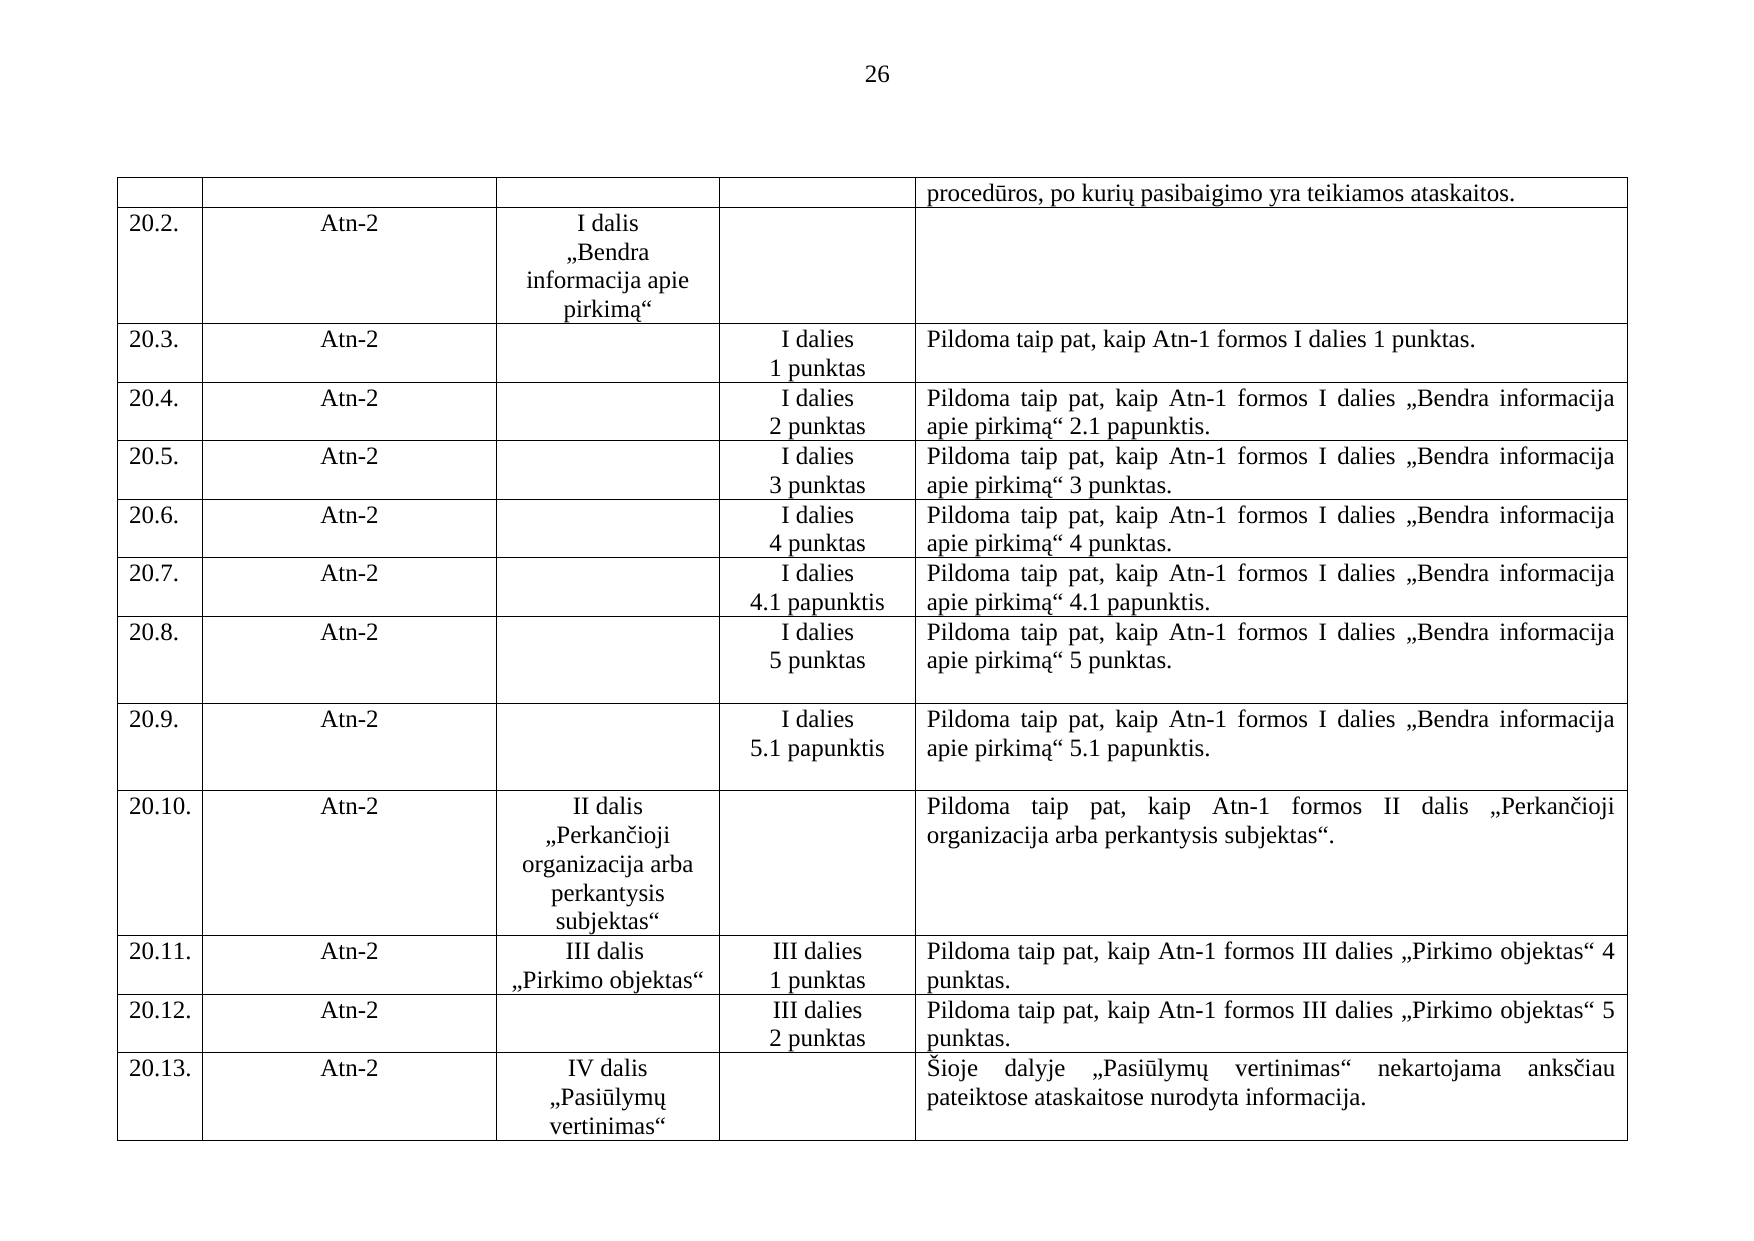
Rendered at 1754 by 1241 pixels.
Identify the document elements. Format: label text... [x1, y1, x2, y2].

table_cell I dalies 4 punktas [720, 500, 915, 557]
table_cell Atn-2 [203, 441, 496, 499]
table_cell Pildoma taip pat, kaip Atn-1 formos II dalis „Perkančioji organizacija arba perkantysis subjektas“. [916, 791, 1627, 935]
table_cell Pildoma taip pat, kaip Atn-1 formos I dalies „Bendra informacija apie pirkimą“ 4.1 papunktis. [916, 558, 1627, 616]
table_cell Pildoma taip pat, kaip Atn-1 formos I dalies „Bendra informacija apie pirkimą“ 4 punktas. [916, 500, 1627, 557]
table_cell Atn-2 [203, 791, 496, 935]
table_cell III dalies 2 punktas [720, 995, 915, 1052]
table_cell Atn-2 [203, 500, 496, 557]
table_cell [916, 208, 1627, 323]
table_cell [497, 617, 719, 703]
table_cell Pildoma taip pat, kaip Atn-1 formos III dalies „Pirkimo objektas“ 4 punktas. [916, 936, 1627, 994]
table_cell [203, 178, 496, 207]
table_cell [497, 324, 719, 382]
table_cell [720, 791, 915, 935]
table_cell [497, 441, 719, 499]
table_cell [720, 178, 915, 207]
table_cell I dalies 3 punktas [720, 441, 915, 499]
table_cell 20.6. [118, 500, 202, 557]
table_cell Atn-2 [203, 324, 496, 382]
table_cell I dalies 2 punktas [720, 383, 915, 440]
table_cell Atn-2 [203, 558, 496, 616]
table_cell [497, 558, 719, 616]
table_cell 20.13. [118, 1053, 202, 1139]
table_cell [497, 500, 719, 557]
table_cell Atn-2 [203, 995, 496, 1052]
table_cell [118, 178, 202, 207]
table_cell [720, 208, 915, 323]
table_cell Atn-2 [203, 936, 496, 994]
table_cell I dalies 1 punktas [720, 324, 915, 382]
table_cell IV dalis „Pasiūlymų vertinimas“ [497, 1053, 719, 1139]
table_cell [497, 704, 719, 790]
table_cell 20.8. [118, 617, 202, 703]
table_cell 20.9. [118, 704, 202, 790]
table_cell Atn-2 [203, 617, 496, 703]
table_cell 20.2. [118, 208, 202, 323]
table_cell I dalis „Bendra informacija apie pirkimą“ [497, 208, 719, 323]
table_cell II dalis „Perkančioji organizacija arba perkantysis subjektas“ [497, 791, 719, 935]
table_cell 20.10. [118, 791, 202, 935]
table_cell Atn-2 [203, 208, 496, 323]
table_cell [720, 1053, 915, 1139]
table_cell Pildoma taip pat, kaip Atn-1 formos I dalies 1 punktas. [916, 324, 1627, 382]
table_cell [497, 178, 719, 207]
table_cell Atn-2 [203, 704, 496, 790]
table_cell Pildoma taip pat, kaip Atn-1 formos I dalies „Bendra informacija apie pirkimą“ 3 punktas. [916, 441, 1627, 499]
table_cell 20.5. [118, 441, 202, 499]
table_cell [497, 383, 719, 440]
table_cell Pildoma taip pat, kaip Atn-1 formos I dalies „Bendra informacija apie pirkimą“ 5 punktas. [916, 617, 1627, 703]
table_cell 20.12. [118, 995, 202, 1052]
table_cell [497, 995, 719, 1052]
table_cell I dalies 5.1 papunktis [720, 704, 915, 790]
table_cell III dalis „Pirkimo objektas“ [497, 936, 719, 994]
table_cell Atn-2 [203, 1053, 496, 1139]
table_cell 20.3. [118, 324, 202, 382]
table_cell procedūros, po kurių pasibaigimo yra teikiamos ataskaitos. [916, 178, 1627, 207]
table_cell 20.7. [118, 558, 202, 616]
table_cell III dalies 1 punktas [720, 936, 915, 994]
table_cell Šioje dalyje „Pasiūlymų vertinimas“ nekartojama anksčiau pateiktose ataskaitose nurodyta informacija. [916, 1053, 1627, 1139]
table_cell I dalies 5 punktas [720, 617, 915, 703]
table_cell Atn-2 [203, 383, 496, 440]
table_cell I dalies 4.1 papunktis [720, 558, 915, 616]
table_cell Pildoma taip pat, kaip Atn-1 formos I dalies „Bendra informacija apie pirkimą“ 5.1 papunktis. [916, 704, 1627, 790]
table_cell Pildoma taip pat, kaip Atn-1 formos III dalies „Pirkimo objektas“ 5 punktas. [916, 995, 1627, 1052]
table_cell Pildoma taip pat, kaip Atn-1 formos I dalies „Bendra informacija apie pirkimą“ 2.1 papunktis. [916, 383, 1627, 440]
table_cell 20.11. [118, 936, 202, 994]
table_cell 20.4. [118, 383, 202, 440]
